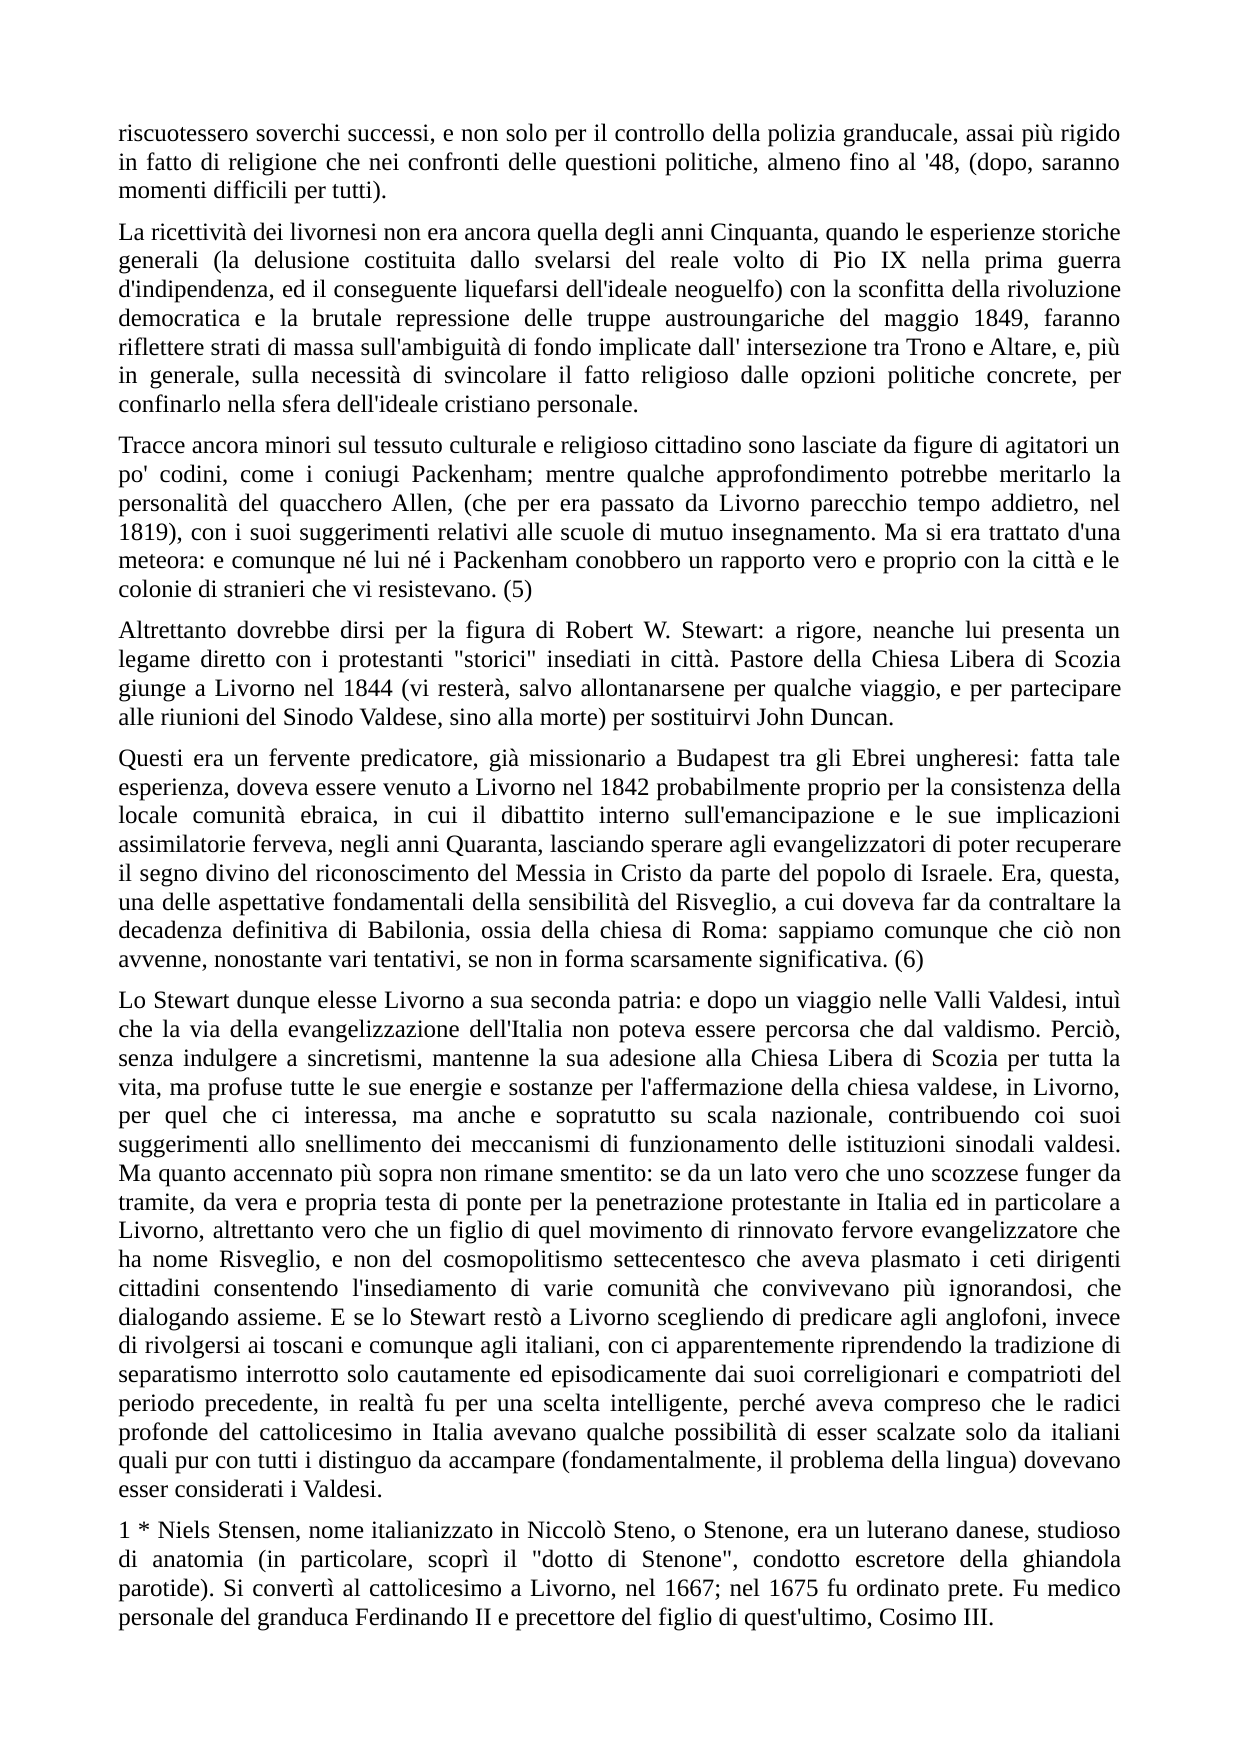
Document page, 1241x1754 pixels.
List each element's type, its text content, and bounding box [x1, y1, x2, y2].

text riscuotessero soverchi successi, e non solo per il controllo della polizia granducale, assai più rigido in fatto di religione che nei confronti delle questioni politiche, almeno fino al '48, (dopo, saranno momenti difficili per tutti). [118, 118, 1122, 204]
text Tracce ancora minori sul tessuto culturale e religioso cittadino sono lasciate da figure di agitatori un po' codini, come i coniugi Packenham; mentre qualche approfondimento potrebbe meritarlo la personalità del quacchero Allen, (che per era passato da Livorno parecchio tempo addietro, nel 1819), con i suoi suggerimenti relativi alle scuole di mutuo insegnamento. Ma si era trattato d'una meteora: e comunque né lui né i Packenham conobbero un rapporto vero e proprio con la città e le colonie di stranieri che vi resistevano. (5) [118, 431, 1122, 603]
text La ricettività dei livornesi non era ancora quella degli anni Cinquanta, quando le esperienze storiche generali (la delusione costituita dallo svelarsi del reale volto di Pio IX nella prima guerra d'indipendenza, ed il conseguente liquefarsi dell'ideale neoguelfo) con la sconfitta della rivoluzione democratica e la brutale repressione delle truppe austroungariche del maggio 1849, faranno riflettere strati di massa sull'ambiguità di fondo implicate dall' intersezione tra Trono e Altare, e, più in generale, sulla necessità di svincolare il fatto religioso dalle opzioni politiche concrete, per confinarlo nella sfera dell'ideale cristiano personale. [118, 217, 1122, 418]
text Altrettanto dovrebbe dirsi per la figura di Robert W. Stewart: a rigore, neanche lui presenta un legame diretto con i protestanti "storici" insediati in città. Pastore della Chiesa Libera di Scozia giunge a Livorno nel 1844 (vi resterà, salvo allontanarsene per qualche viaggio, e per partecipare alle riunioni del Sinodo Valdese, sino alla morte) per sostituirvi John Duncan. [118, 616, 1122, 731]
text Lo Stewart dunque elesse Livorno a sua seconda patria: e dopo un viaggio nelle Valli Valdesi, intuì che la via della evangelizzazione dell'Italia non poteva essere percorsa che dal valdismo. Perciò, senza indulgere a sincretismi, mantenne la sua adesione alla Chiesa Libera di Scozia per tutta la vita, ma profuse tutte le sue energie e sostanze per l'affermazione della chiesa valdese, in Livorno, per quel che ci interessa, ma anche e sopratutto su scala nazionale, contribuendo coi suoi suggerimenti allo snellimento dei meccanismi di funzionamento delle istituzioni sinodali valdesi. Ma quanto accennato più sopra non rimane smentito: se da un lato vero che uno scozzese funger da tramite, da vera e propria testa di ponte per la penetrazione protestante in Italia ed in particolare a Livorno, altrettanto vero che un figlio di quel movimento di rinnovato fervore evangelizzatore che ha nome Risveglio, e non del cosmopolitismo settecentesco che aveva plasmato i ceti dirigenti cittadini consentendo l'insediamento di varie comunità che convivevano più ignorandosi, che dialogando assieme. E se lo Stewart restò a Livorno scegliendo di predicare agli anglofoni, invece di rivolgersi ai toscani e comunque agli italiani, con ci apparentemente riprendendo la tradizione di separatismo interrotto solo cautamente ed episodicamente dai suoi correligionari e compatrioti del periodo precedente, in realtà fu per una scelta intelligente, perché aveva compreso che le radici profonde del cattolicesimo in Italia avevano qualche possibilità di esser scalzate solo da italiani quali pur con tutti i distinguo da accampare (fondamentalmente, il problema della lingua) dovevano esser considerati i Valdesi. [118, 986, 1122, 1503]
text Questi era un fervente predicatore, già missionario a Budapest tra gli Ebrei ungheresi: fatta tale esperienza, doveva essere venuto a Livorno nel 1842 probabilmente proprio per la consistenza della locale comunità ebraica, in cui il dibattito interno sull'emancipazione e le sue implicazioni assimilatorie ferveva, negli anni Quaranta, lasciando sperare agli evangelizzatori di poter recuperare il segno divino del riconoscimento del Messia in Cristo da parte del popolo di Israele. Era, questa, una delle aspettative fondamentali della sensibilità del Risveglio, a cui doveva far da contraltare la decadenza definitiva di Babilonia, ossia della chiesa di Roma: sappiamo comunque che ciò non avvenne, nonostante vari tentativi, se non in forma scarsamente significativa. (6) [118, 743, 1122, 973]
text 1 * Niels Stensen, nome italianizzato in Niccolò Steno, o Stenone, era un luterano danese, studioso di anatomia (in particolare, scoprì il "dotto di Stenone", condotto escretore della ghiandola parotide). Si convertì al cattolicesimo a Livorno, nel 1667; nel 1675 fu ordinato prete. Fu medico personale del granduca Ferdinando II e precettore del figlio di quest'ultimo, Cosimo III. [118, 1516, 1122, 1631]
